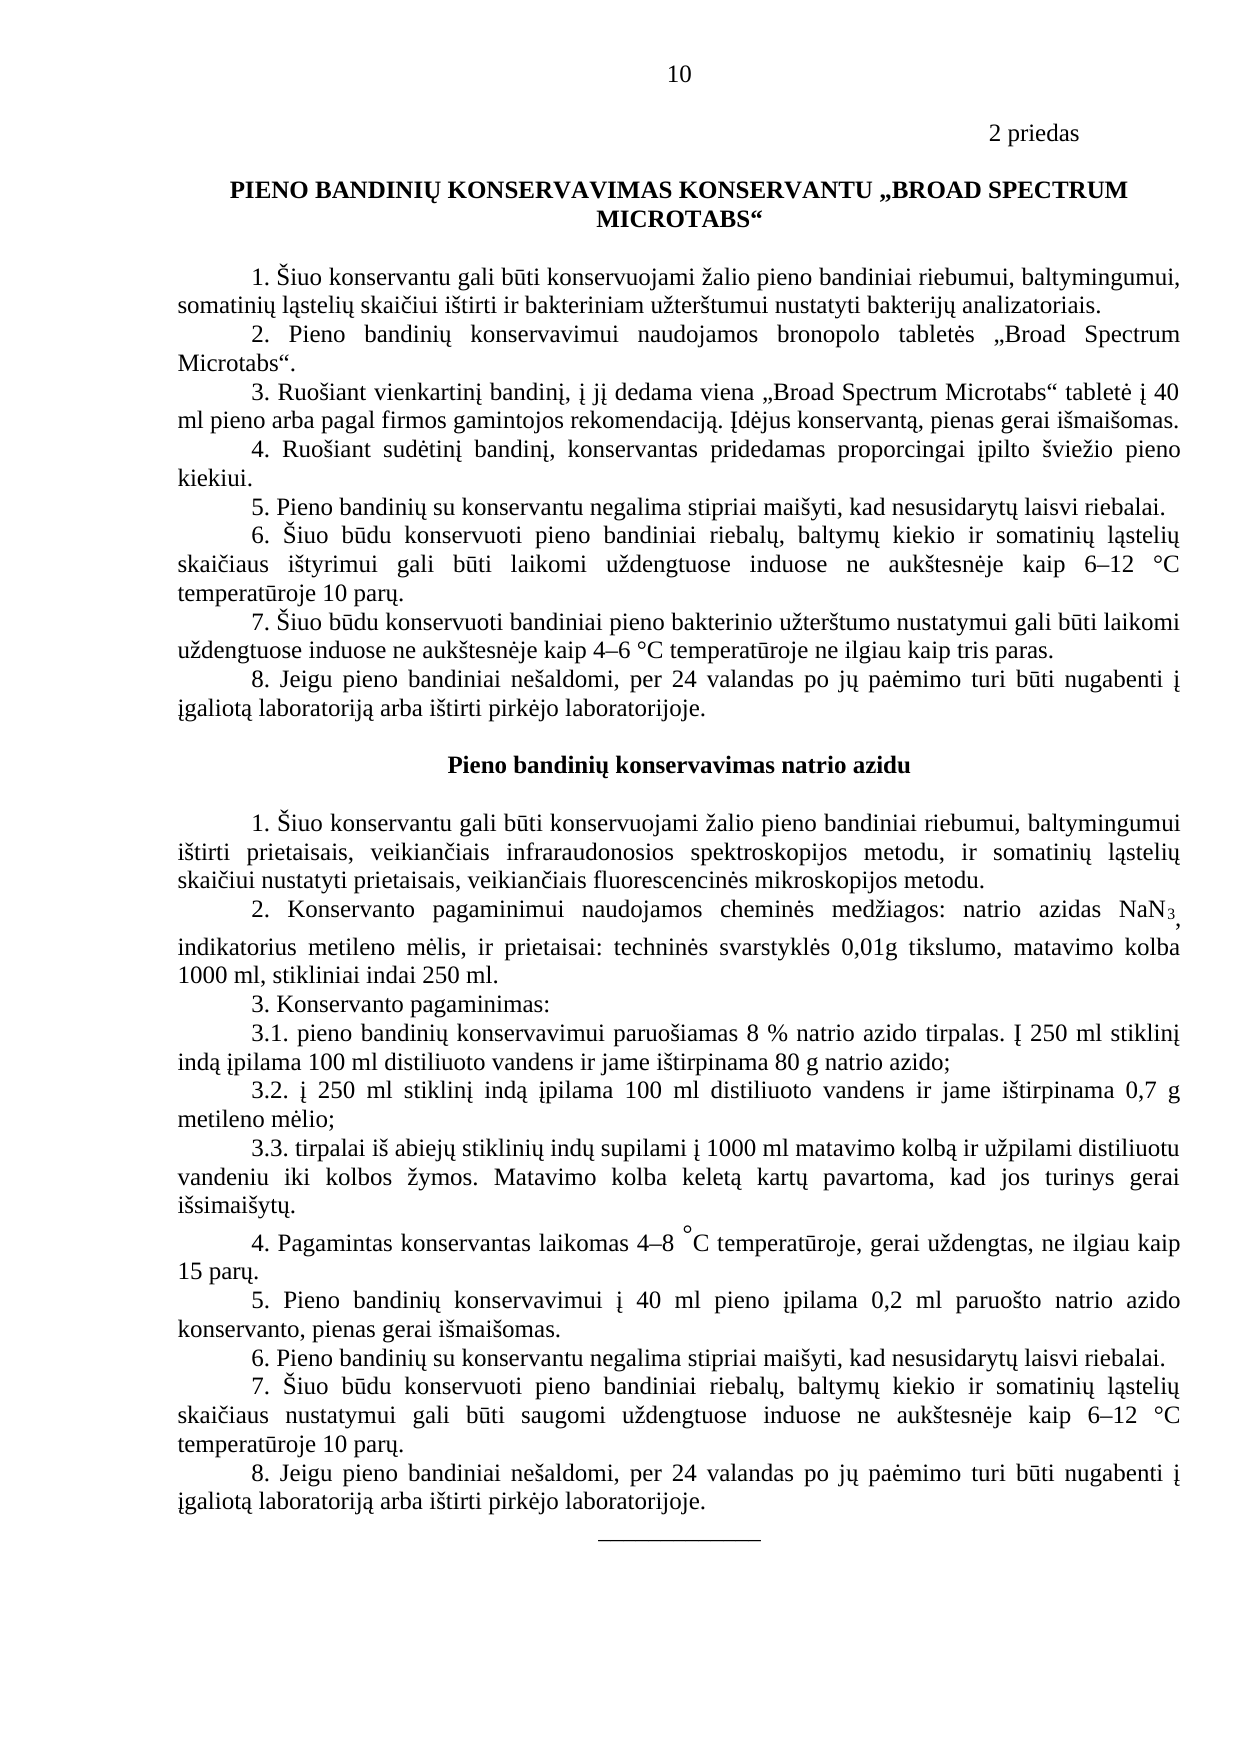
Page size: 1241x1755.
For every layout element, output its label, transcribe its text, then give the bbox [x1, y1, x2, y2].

text 2. Pieno bandinių konservavimui naudojamos bronopolo tabletės „Broad Spectrum Microtabs“. [177, 319, 1181, 377]
text Pieno bandinių konservavimas konservantu „Broad Spectrum Microtabs“ [177, 176, 1181, 233]
text _____________ [177, 1515, 1181, 1544]
text 1. Šiuo konservantu gali būti konservuojami žalio pieno bandiniai riebumui, baltymingumui, somatinių ląstelių skaičiui ištirti ir bakteriniam užterštumui nustatyti bakterijų analizatoriais. [177, 262, 1181, 319]
text 3.1. pieno bandinių konservavimui paruošiamas 8 % natrio azido tirpalas. Į 250 ml stiklinį indą įpilama 100 ml distiliuoto vandens ir jame ištirpinama 80 g natrio azido; [177, 1018, 1181, 1075]
text 5. Pieno bandinių konservavimui į 40 ml pieno įpilama 0,2 ml paruošto natrio azido konservanto, pienas gerai išmaišomas. [177, 1285, 1181, 1343]
text 7. Šiuo būdu konservuoti pieno bandiniai riebalų, baltymų kiekio ir somatinių ląstelių skaičiaus nustatymui gali būti saugomi uždengtuose induose ne aukštesnėje kaip 6–12 °C temperatūroje 10 parų. [177, 1371, 1181, 1458]
text 1. Šiuo konservantu gali būti konservuojami žalio pieno bandiniai riebumui, baltymingumui ištirti prietaisais, veikiančiais infraraudonosios spektroskopijos metodu, ir somatinių ląstelių skaičiui nustatyti prietaisais, veikiančiais fluorescencinės mikroskopijos metodu. [177, 808, 1181, 894]
text Pieno bandinių konservavimas natrio azidu [177, 751, 1181, 779]
text 4. Pagamintas konservantas laikomas 4–8 °C temperatūroje, gerai uždengtas, ne ilgiau kaip 15 parų. [177, 1219, 1181, 1285]
text 5. Pieno bandinių su konservantu negalima stipriai maišyti, kad nesusidarytų laisvi riebalai. [177, 492, 1181, 521]
text 3. Ruošiant vienkartinį bandinį, į jį dedama viena „Broad Spectrum Microtabs“ tabletė į 40 ml pieno arba pagal firmos gamintojos rekomendaciją. Įdėjus konservantą, pienas gerai išmaišomas. [177, 377, 1181, 434]
text 7. Šiuo būdu konservuoti bandiniai pieno bakterinio užterštumo nustatymui gali būti laikomi uždengtuose induose ne aukštesnėje kaip 4–6 °C temperatūroje ne ilgiau kaip tris paras. [177, 607, 1181, 664]
text 3.3. tirpalai iš abiejų stiklinių indų supilami į 1000 ml matavimo kolbą ir užpilami distiliuotu vandeniu iki kolbos žymos. Matavimo kolba keletą kartų pavartoma, kad jos turinys gerai išsimaišytų. [177, 1133, 1181, 1219]
text 6. Šiuo būdu konservuoti pieno bandiniai riebalų, baltymų kiekio ir somatinių ląstelių skaičiaus ištyrimui gali būti laikomi uždengtuose induose ne aukštesnėje kaip 6–12 °C temperatūroje 10 parų. [177, 521, 1181, 607]
text 4. Ruošiant sudėtinį bandinį, konservantas pridedamas proporcingai įpilto šviežio pieno kiekiui. [177, 434, 1181, 492]
text 8. Jeigu pieno bandiniai nešaldomi, per 24 valandas po jų paėmimo turi būti nugabenti į įgaliotą laboratoriją arba ištirti pirkėjo laboratorijoje. [177, 1458, 1181, 1515]
text 3.2. į 250 ml stiklinį indą įpilama 100 ml distiliuoto vandens ir jame ištirpinama 0,7 g metileno mėlio; [177, 1075, 1181, 1133]
text 2. Konservanto pagaminimui naudojamos cheminės medžiagos: natrio azidas NaN3, indikatorius metileno mėlis, ir prietaisai: techninės svarstyklės 0,01g tikslumo, matavimo kolba 1000 ml, stikliniai indai 250 ml. [177, 894, 1181, 989]
text 8. Jeigu pieno bandiniai nešaldomi, per 24 valandas po jų paėmimo turi būti nugabenti į įgaliotą laboratoriją arba ištirti pirkėjo laboratorijoje. [177, 664, 1181, 722]
text 6. Pieno bandinių su konservantu negalima stipriai maišyti, kad nesusidarytų laisvi riebalai. [177, 1343, 1181, 1371]
text 3. Konservanto pagaminimas: [177, 989, 1181, 1018]
text 2 priedas [988, 118, 1181, 147]
